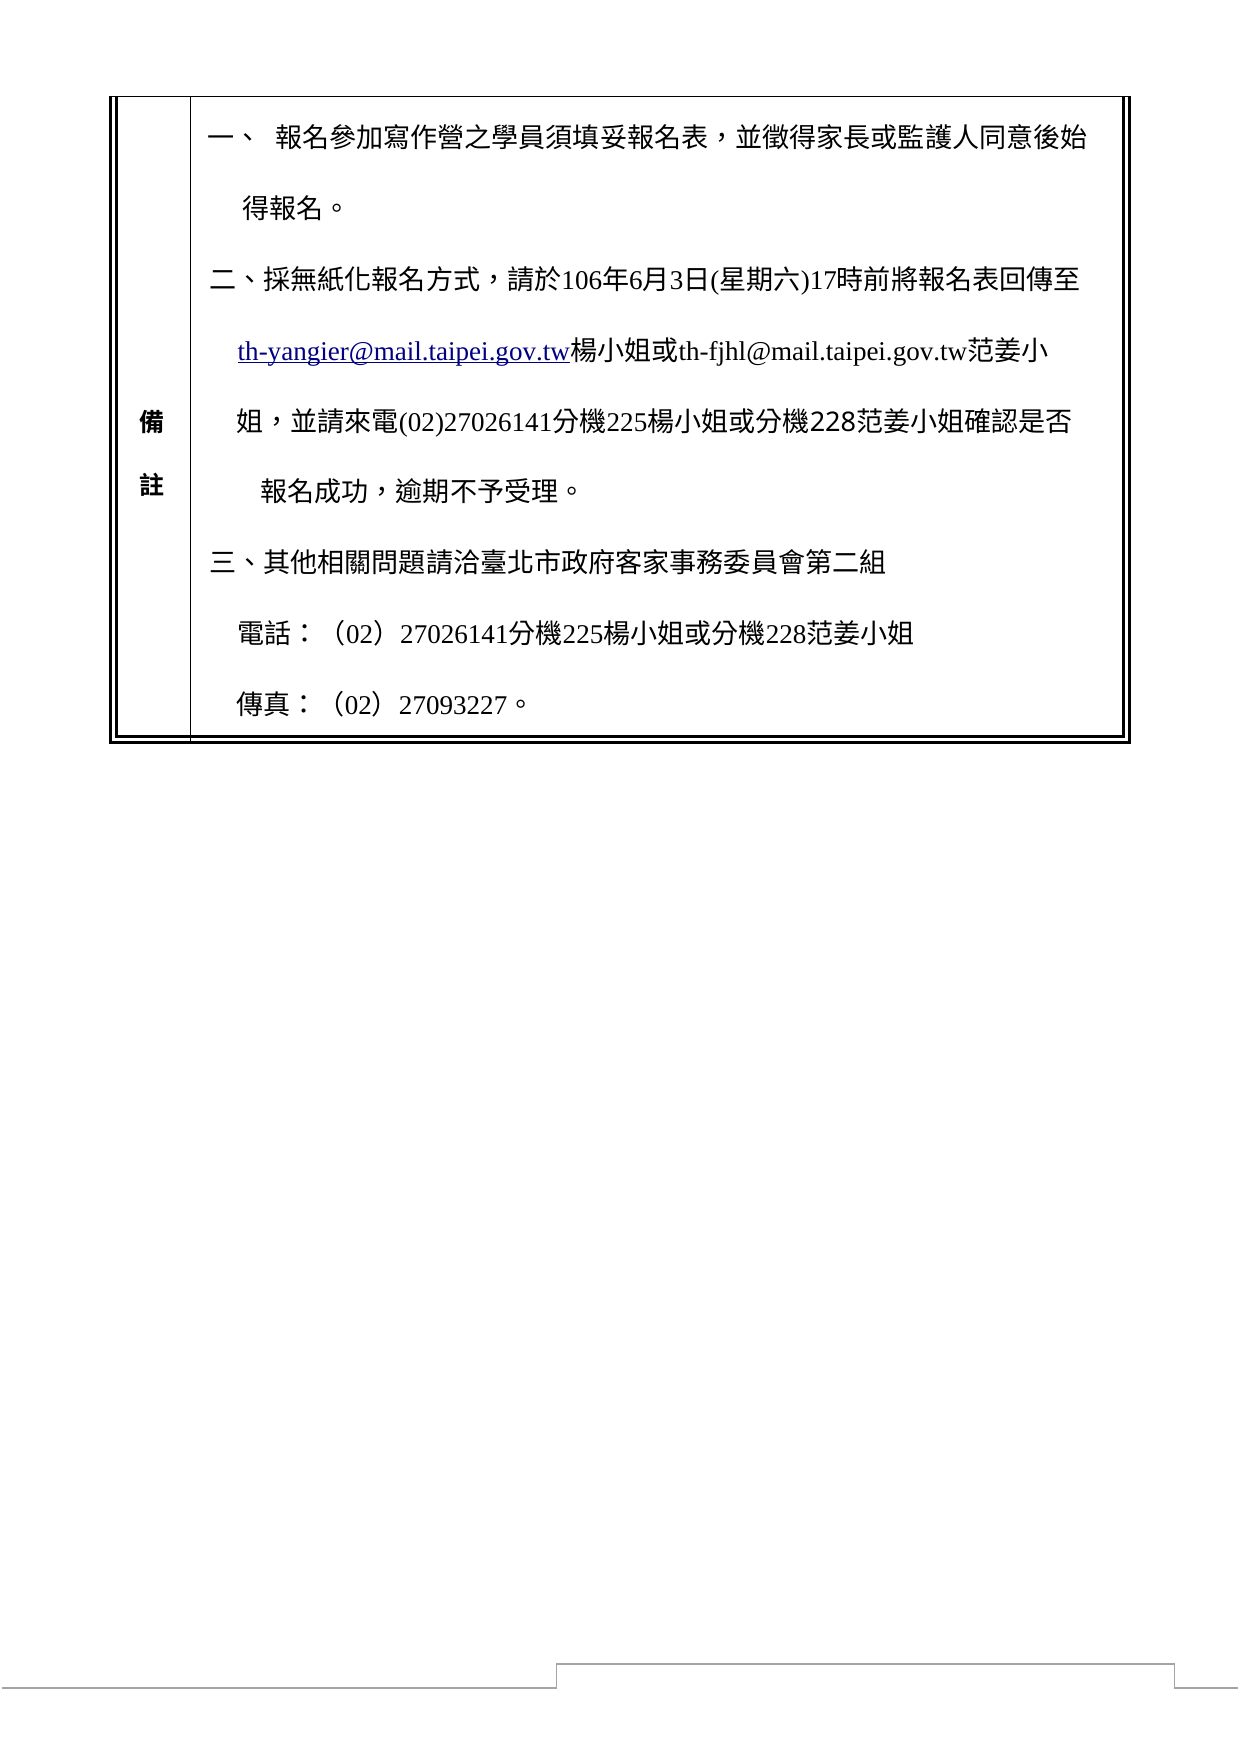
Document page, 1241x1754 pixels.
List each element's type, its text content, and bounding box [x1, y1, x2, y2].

table_cell 一、 報名參加寫作營之學員須填妥報名表，並徵得家長或監護人同意後始 得報名。 二、採無紙化報名方式，請於106年6月3日(星期六)17時前將報名表回傳至 th-yangier@mail.taipei.gov.tw楊小姐或th-fjhl@mail.taipei.gov.tw范姜小 姐，並請來電(02)27026141分機225楊小姐或分機228范姜小姐確認是否 報名成功，逾期不予受理。 三、其他相關問題請洽臺北市政府客家事務委員會第二組 電話：（02）27026141分機225楊小姐或分機228范姜小姐 傳真：（02）27093227。 [191, 97, 1122, 735]
table_cell 備 註 [118, 97, 190, 735]
